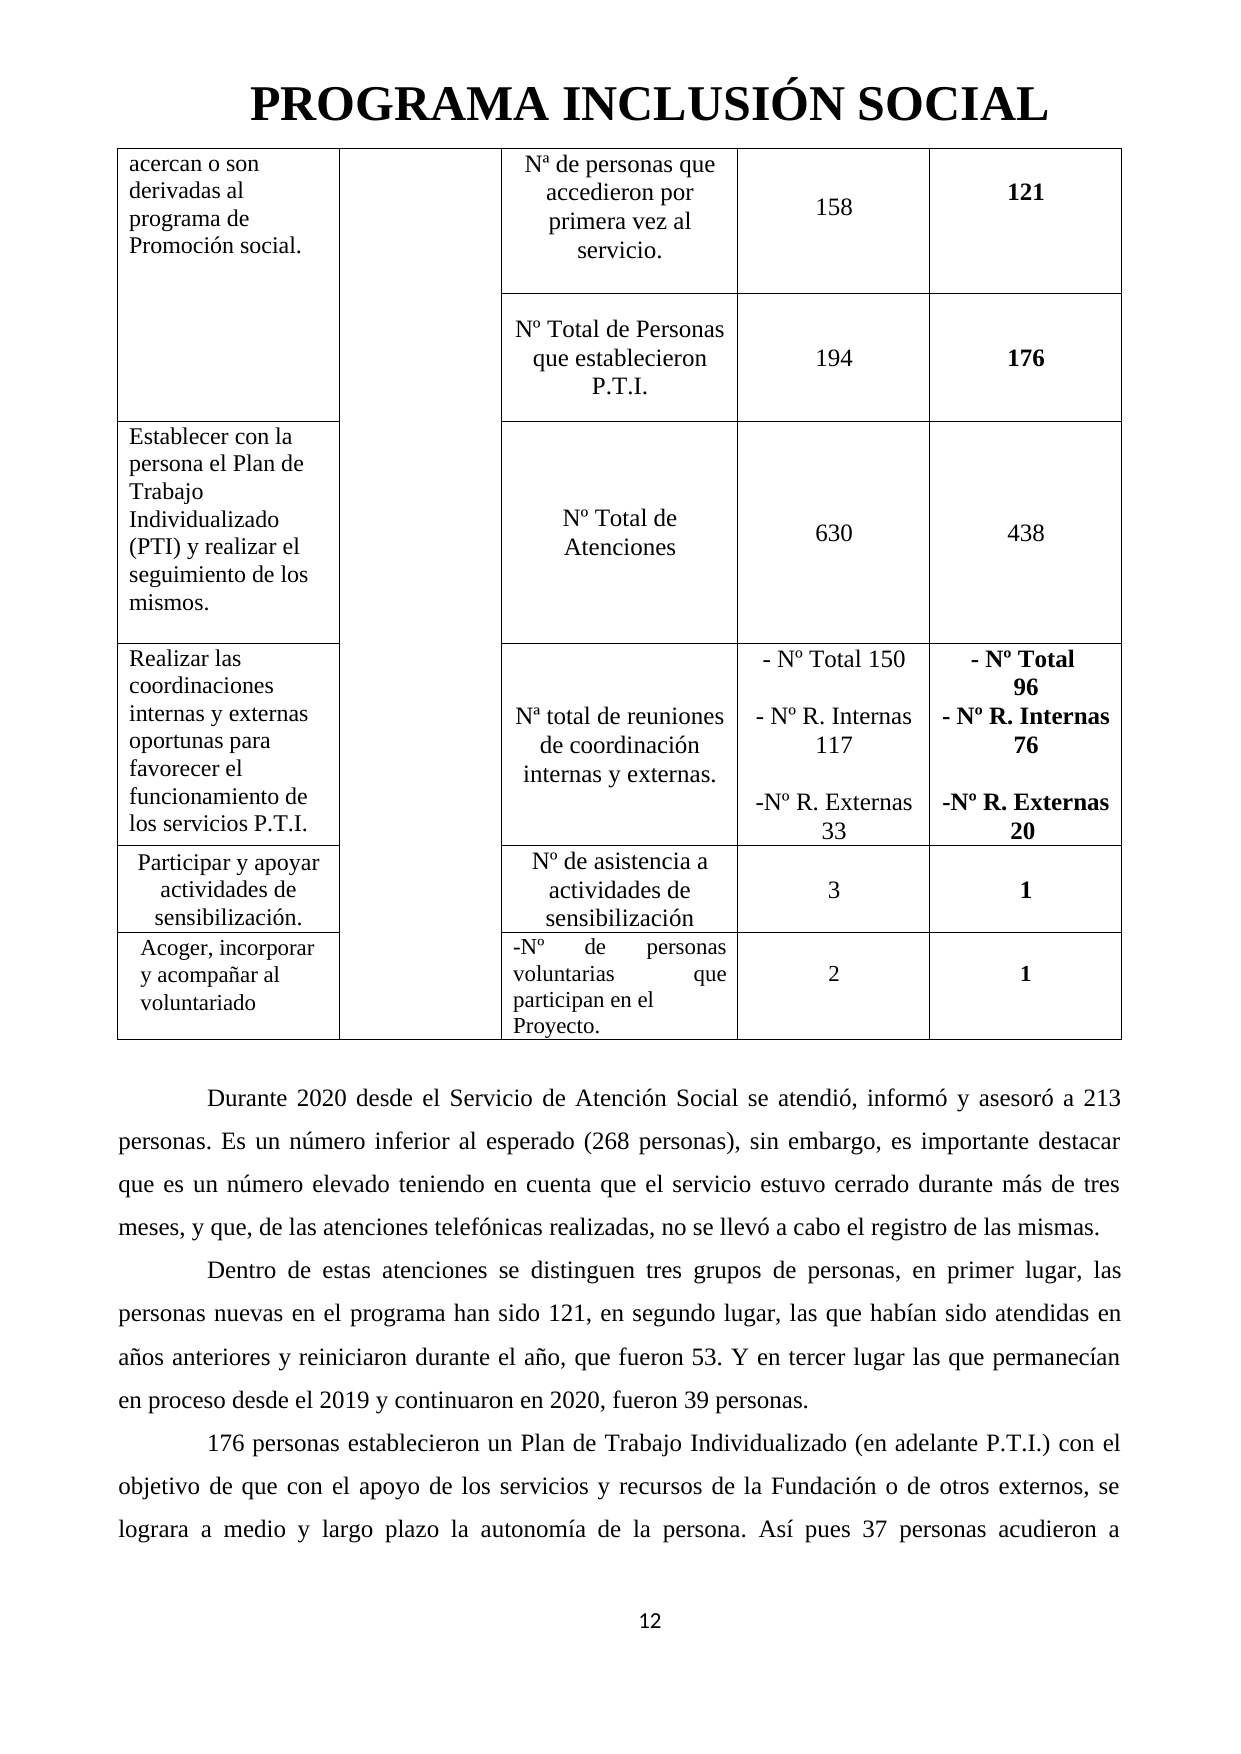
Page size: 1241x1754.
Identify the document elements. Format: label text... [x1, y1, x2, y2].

table_cell 176 [930, 294, 1121, 421]
text 176 personas establecieron un Plan de Trabajo Individualizado (en adelante P.T.I.) con el objetivo de que con el apoyo de los servicios y recursos de la Fundación o de otros externos, se lograra a medio y largo plazo la autonomía de la persona. Así pues 37 personas acudieron a [118, 1428, 1122, 1543]
table_cell - Nº Total 150 - Nº R. Internas 117 -Nº R. Externas 33 [738, 644, 929, 845]
table_cell 3 [738, 846, 929, 932]
table_cell [340, 149, 501, 1039]
table_cell Acoger, incorporar y acompañar al voluntariado [118, 933, 339, 1039]
text Dentro de estas atenciones se distinguen tres grupos de personas, en primer lugar, las personas nuevas en el programa han sido 121, en segundo lugar, las que habían sido atendidas en años anteriores y reiniciaron durante el año, que fueron 53. Y en tercer lugar las que permanecían en proceso desde el 2019 y continuaron en 2020, fueron 39 personas. [118, 1255, 1122, 1413]
table_cell 2 [738, 933, 929, 1039]
table_cell Realizar las coordinaciones internas y externas oportunas para favorecer el funcionamiento de los servicios P.T.I. [118, 644, 339, 845]
table_cell 1 [930, 933, 1121, 1039]
table_cell acercan o son derivadas al programa de Promoción social. [118, 149, 339, 421]
table_cell 194 [738, 294, 929, 421]
table_cell Nº de asistencia a actividades de sensibilización [502, 846, 737, 932]
table_cell 121 [930, 149, 1121, 292]
table_cell 158 [738, 149, 929, 292]
table_cell Nª de personas que accedieron por primera vez al servicio. [502, 149, 737, 292]
table_cell 1 [930, 846, 1121, 932]
table_cell 438 [930, 422, 1121, 643]
table_cell -Nº de personas voluntarias que participan en el Proyecto. [502, 933, 737, 1039]
table_cell - Nº Total 96 - Nº R. Internas 76 -Nº R. Externas 20 [930, 644, 1121, 845]
text Durante 2020 desde el Servicio de Atención Social se atendió, informó y asesoró a 213 personas. Es un número inferior al esperado (268 personas), sin embargo, es importante destacar que es un número elevado teniendo en cuenta que el servicio estuvo cerrado durante más de tres meses, y que, de las atenciones telefónicas realizadas, no se llevó a cabo el registro de las mismas. [118, 1083, 1122, 1241]
table_cell Participar y apoyar actividades de sensibilización. [118, 846, 339, 932]
table_cell Nº Total de Atenciones [502, 422, 737, 643]
table_cell Establecer con la persona el Plan de Trabajo Individualizado (PTI) y realizar el seguimiento de los mismos. [118, 422, 339, 643]
table_cell Nª total de reuniones de coordinación internas y externas. [502, 644, 737, 845]
table_cell Nº Total de Personas que establecieron P.T.I. [502, 294, 737, 421]
table_cell 630 [738, 422, 929, 643]
